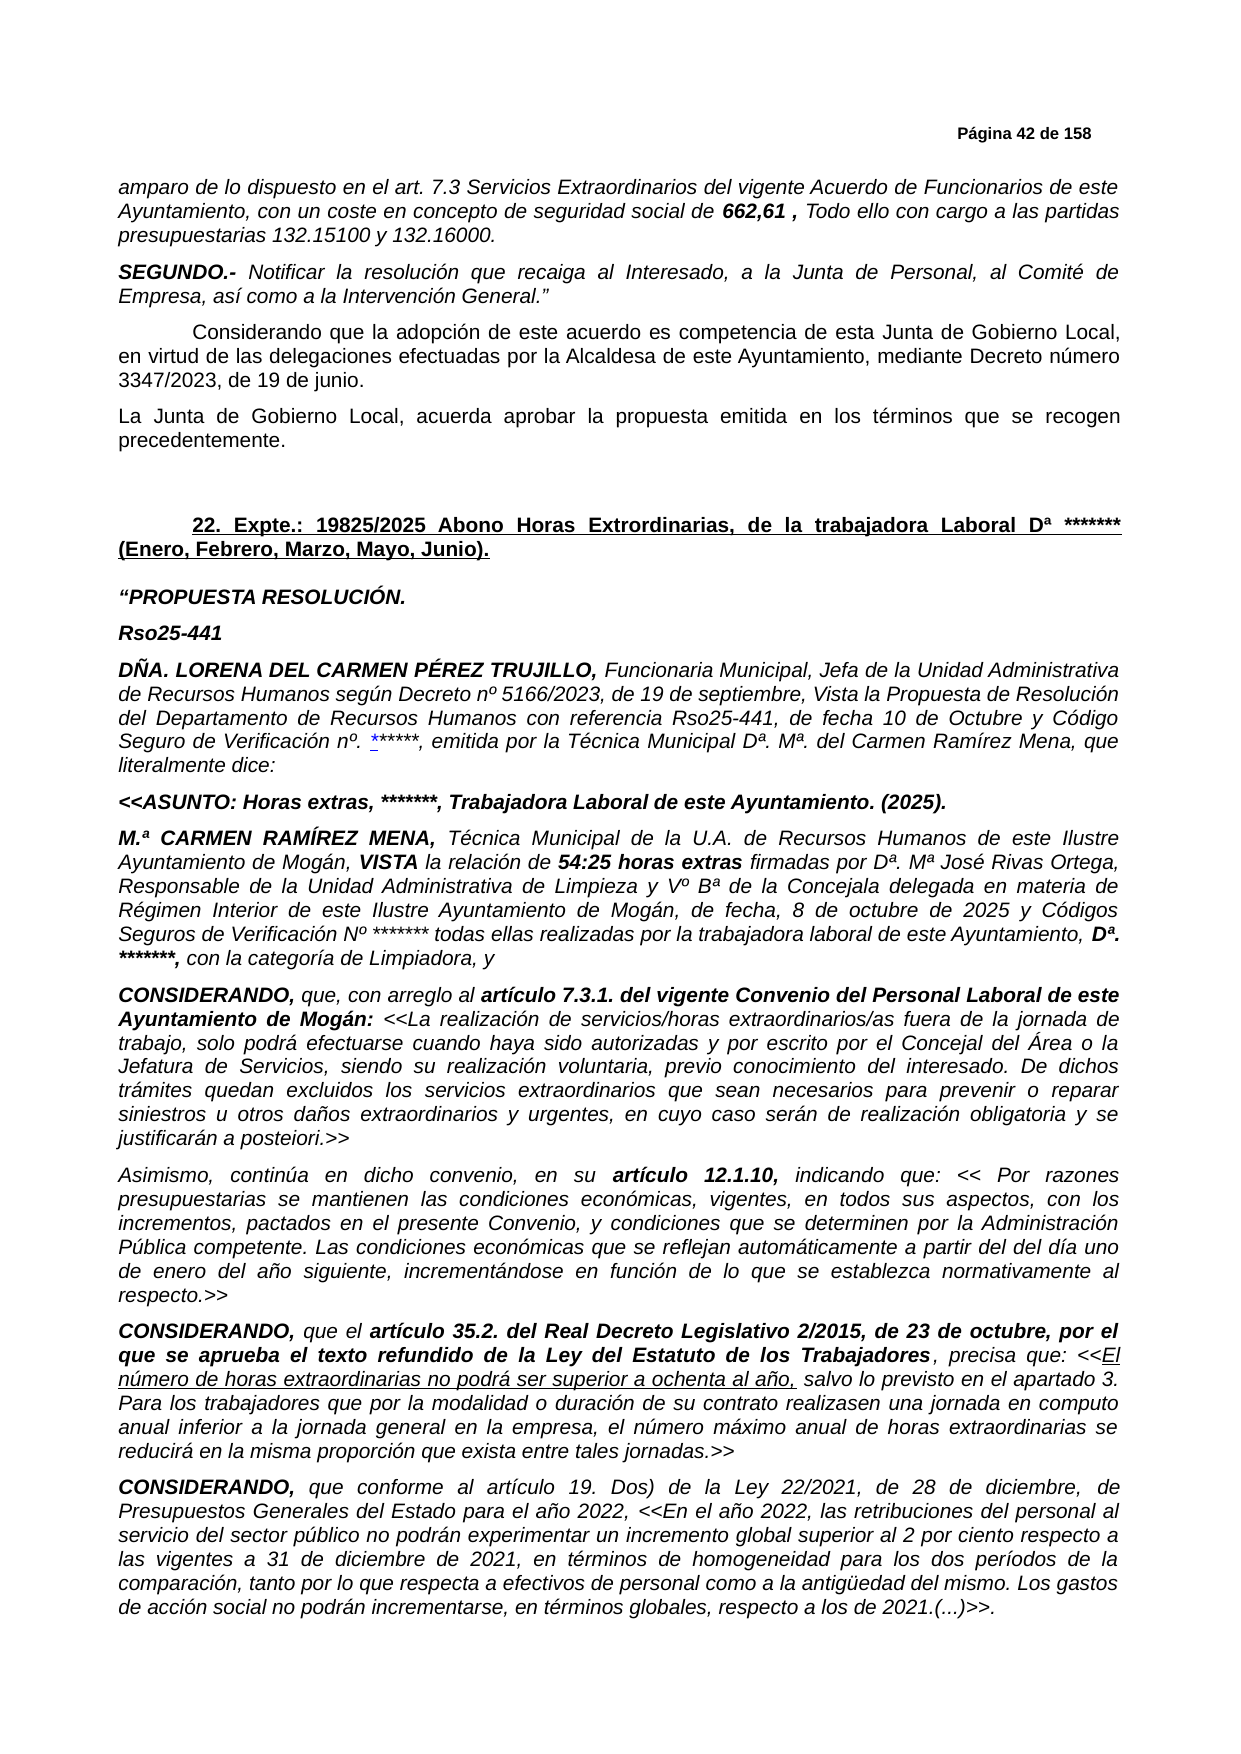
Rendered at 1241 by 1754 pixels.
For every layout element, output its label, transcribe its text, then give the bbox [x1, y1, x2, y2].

text Rso25-441 [118, 621, 1122, 645]
text amparo de lo dispuesto en el art. 7.3 Servicios Extraordinarios del vigente Acuerdo de Funcionarios de este Ayuntamiento, con un coste en concepto de seguridad social de 662,61 , Todo ello con cargo a las partidas presupuestarias 132.15100 y 132.16000. [118, 175, 1122, 247]
text “PROPUESTA RESOLUCIÓN. [118, 584, 1122, 608]
text La Junta de Gobierno Local, acuerda aprobar la propuesta emitida en los términos que se recogen precedentemente. [118, 404, 1122, 452]
text Considerando que la adopción de este acuerdo es competencia de esta Junta de Gobierno Local, en virtud de las delegaciones efectuadas por la Alcaldesa de este Ayuntamiento, mediante Decreto número 3347/2023, de 19 de junio. [118, 320, 1122, 392]
text <<ASUNTO: Horas extras, *******, Trabajadora Laboral de este Ayuntamiento. (2025). [118, 790, 1122, 814]
text Asimismo, continúa en dicho convenio, en su artículo 12.1.10, indicando que: << Por razones presupuestarias se mantienen las condiciones económicas, vigentes, en todos sus aspectos, con los incrementos, pactados en el presente Convenio, y condiciones que se determinen por la Administración Pública competente. Las condiciones económicas que se reflejan automáticamente a partir del del día uno de enero del año siguiente, incrementándose en función de lo que se establezca normativamente al respecto.>> [118, 1163, 1122, 1306]
text CONSIDERANDO, que el artículo 35.2. del Real Decreto Legislativo 2/2015, de 23 de octubre, por el que se aprueba el texto refundido de la Ley del Estatuto de los Trabajadores, precisa que: <<El número de horas extraordinarias no podrá ser superior a ochenta al año, salvo lo previsto en el apartado 3. Para los trabajadores que por la modalidad o duración de su contrato realizasen una jornada en computo anual inferior a la jornada general en la empresa, el número máximo anual de horas extraordinarias se reducirá en la misma proporción que exista entre tales jornadas.>> [118, 1319, 1122, 1463]
text CONSIDERANDO, que, con arreglo al artículo 7.3.1. del vigente Convenio del Personal Laboral de este Ayuntamiento de Mogán: <<La realización de servicios/horas extraordinarios/as fuera de la jornada de trabajo, solo podrá efectuarse cuando haya sido autorizadas y por escrito por el Concejal del Área o la Jefatura de Servicios, siendo su realización voluntaria, previo conocimiento del interesado. De dichos trámites quedan excluidos los servicios extraordinarios que sean necesarios para prevenir o reparar siniestros u otros daños extraordinarios y urgentes, en cuyo caso serán de realización obligatoria y se justificarán a posteiori.>> [118, 982, 1122, 1150]
text DÑA. LORENA DEL CARMEN PÉREZ TRUJILLO, Funcionaria Municipal, Jefa de la Unidad Administrativa de Recursos Humanos según Decreto nº 5166/2023, de 19 de septiembre, Vista la Propuesta de Resolución del Departamento de Recursos Humanos con referencia Rso25-441, de fecha 10 de Octubre y Código Seguro de Verificación nº. ******, emitida por la Técnica Municipal Dª. Mª. del Carmen Ramírez Mena, que literalmente dice: [118, 657, 1122, 777]
text CONSIDERANDO, que conforme al artículo 19. Dos) de la Ley 22/2021, de 28 de diciembre, de Presupuestos Generales del Estado para el año 2022, <<En el año 2022, las retribuciones del personal al servicio del sector público no podrán experimentar un incremento global superior al 2 por ciento respecto a las vigentes a 31 de diciembre de 2021, en términos de homogeneidad para los dos períodos de la comparación, tanto por lo que respecta a efectivos de personal como a la antigüedad del mismo. Los gastos de acción social no podrán incrementarse, en términos globales, respecto a los de 2021.(...)>>. [118, 1475, 1122, 1619]
text M.ª CARMEN RAMÍREZ MENA, Técnica Municipal de la U.A. de Recursos Humanos de este Ilustre Ayuntamiento de Mogán, VISTA la relación de 54:25 horas extras firmadas por Dª. Mª José Rivas Ortega, Responsable de la Unidad Administrativa de Limpieza y Vº Bª de la Concejala delegada en materia de Régimen Interior de este Ilustre Ayuntamiento de Mogán, de fecha, 8 de octubre de 2025 y Códigos Seguros de Verificación Nº ******* todas ellas realizadas por la trabajadora laboral de este Ayuntamiento, Dª. *******, con la categoría de Limpiadora, y [118, 826, 1122, 970]
text 22. Expte.: 19825/2025 Abono Horas Extrordinarias, de la trabajadora Laboral Dª ******* (Enero, Febrero, Marzo, Mayo, Junio). [118, 513, 1122, 561]
text SEGUNDO.- Notificar la resolución que recaiga al Interesado, a la Junta de Personal, al Comité de Empresa, así como a la Intervención General.” [118, 259, 1122, 307]
